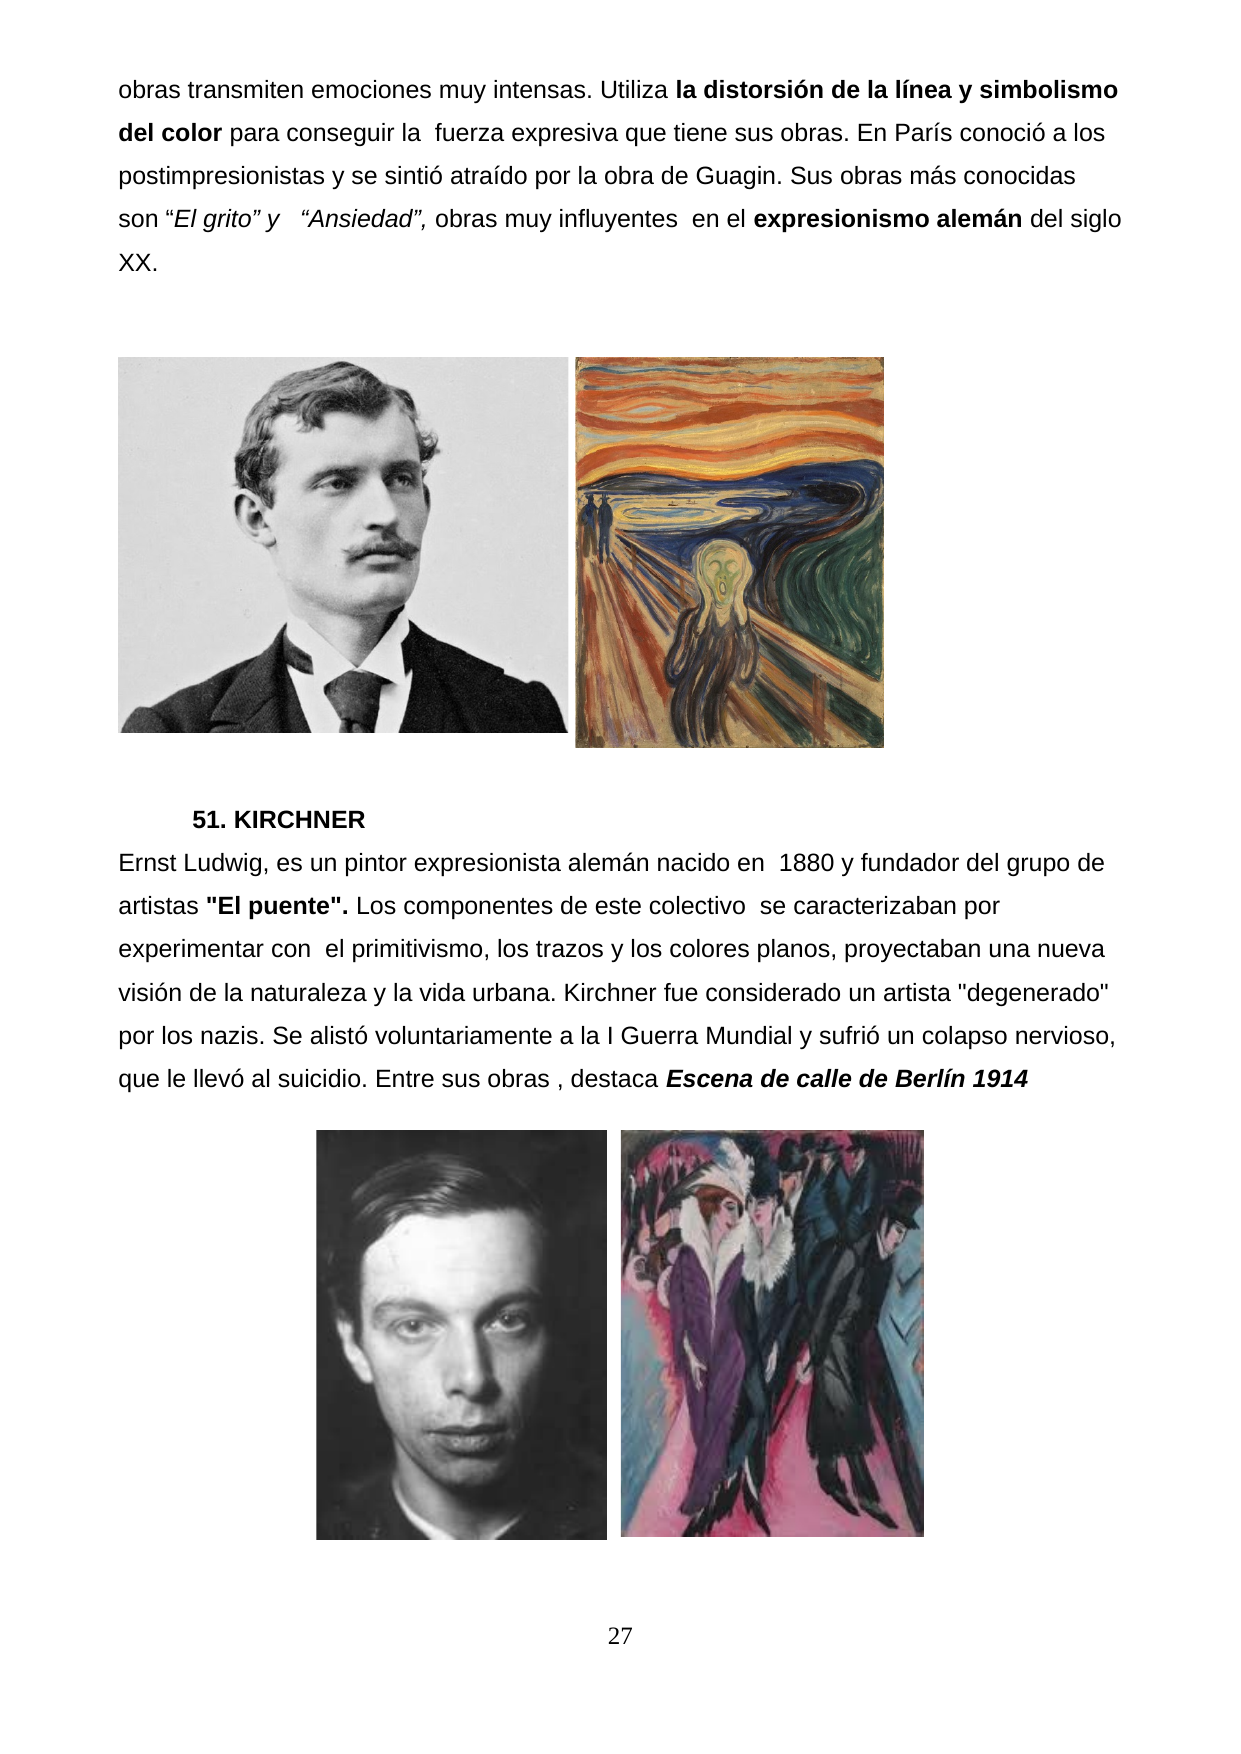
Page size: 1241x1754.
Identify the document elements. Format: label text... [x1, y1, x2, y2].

text obras transmiten emociones muy intensas. Utiliza la distorsión de la línea y simbolismo del color para conseguir la fuerza expresiva que tiene sus obras. En París conoció a los postimpresionistas y se sintió atraído por la obra de Guagin. Sus obras más conocidas son “El grito” y “Ansiedad”, obras muy influyentes en el expresionismo alemán del siglo XX. [118, 75, 1122, 276]
text 51. KIRCHNER [118, 805, 1122, 834]
text Ernst Ludwig, es un pintor expresionista alemán nacido en 1880 y fundador del grupo de artistas "El puente". Los componentes de este colectivo se caracterizaban por experimentar con el primitivismo, los trazos y los colores planos, proyectaban una nueva visión de la naturaleza y la vida urbana. Kirchner fue considerado un artista "degenerado" por los nazis. Se alistó voluntariamente a la I Guerra Mundial y sufrió un colapso nervioso, que le llevó al suicidio. Entre sus obras , destaca Escena de calle de Berlín 1914 [118, 848, 1122, 1093]
